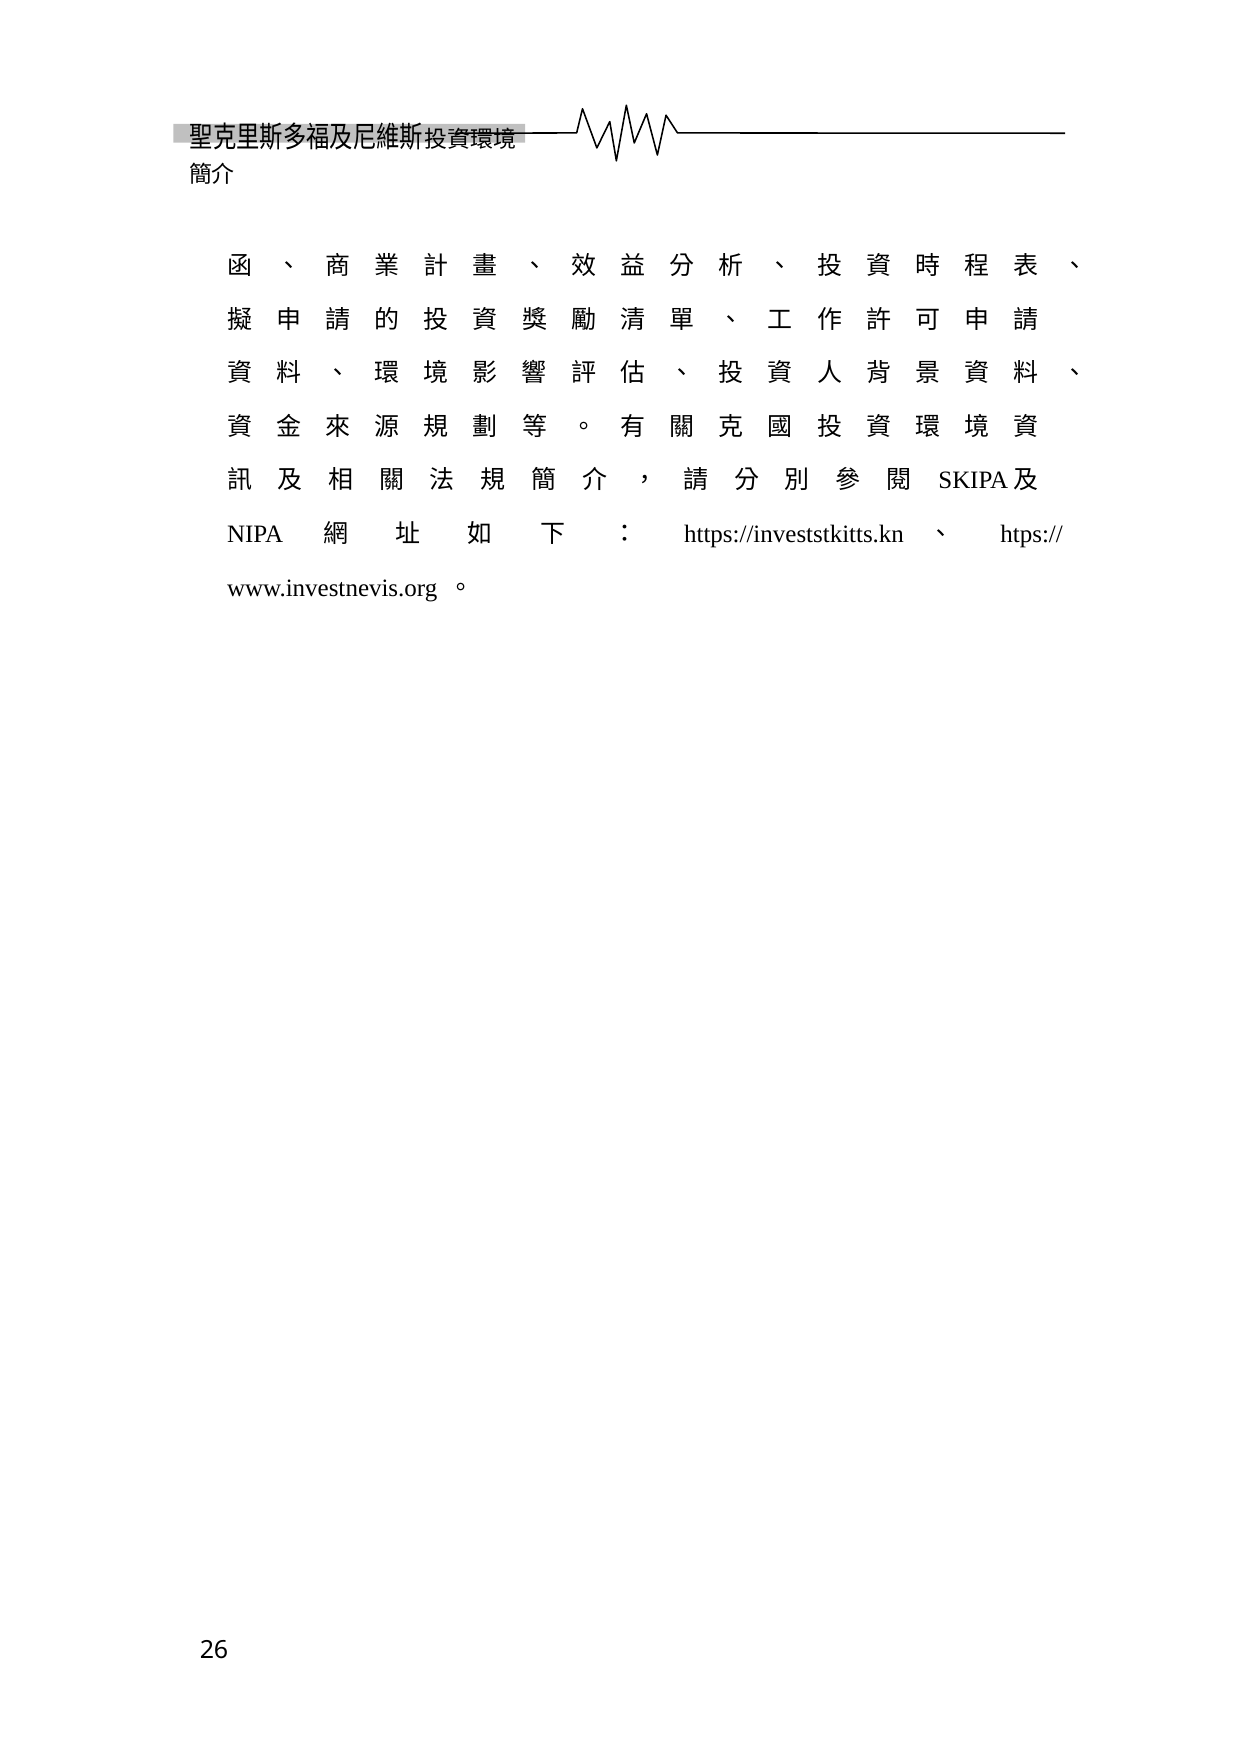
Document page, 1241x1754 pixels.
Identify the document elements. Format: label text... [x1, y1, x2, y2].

text 七、國際機構評等克國政府在吸引外來投資政策上相當成功，有助於減緩龐大貿易赤字，促進經濟發展，化解克國政府於2005年結束其傳統經濟主力──蔗糖產業之衝擊。克國政府在2008年成立「聖啟茨投資推廣局」（St. Kitts Investment Promotion Agency, SKIPA），尼維斯島政府亦設立「尼維斯投資推廣局」（Nevis Investment Promotion Agency, NIPA），兩單位以簡化外資投資流程及創造完善投資環境為宗旨，並均以單一窗口方式協助外國投資者向相關政府部門完成相關投資申設流程。投資者須先聯繫SKIPA或NIPA，由其協助申請商業及職業許可證，並提交投資計畫文件以供審查，另須完成之程序包括稅籍登記、雇主身分登記、外人持有土地許可證及工作許可之申請、擬適用之投資獎勵申請等。投資計畫文件所需內容包括申請函、商業計畫、效益分析、投資時程表、擬申請的投資獎勵清單、工作許可申請資料、環境影響評估、投資人背景資料、資金來源規劃等。有關克國投資環境資訊及相關法規簡介，請分別參閱SKIPA及NIPA網址如下：https://investstkitts.kn、htps://www.investnevis.org。 [178, 237, 1063, 612]
